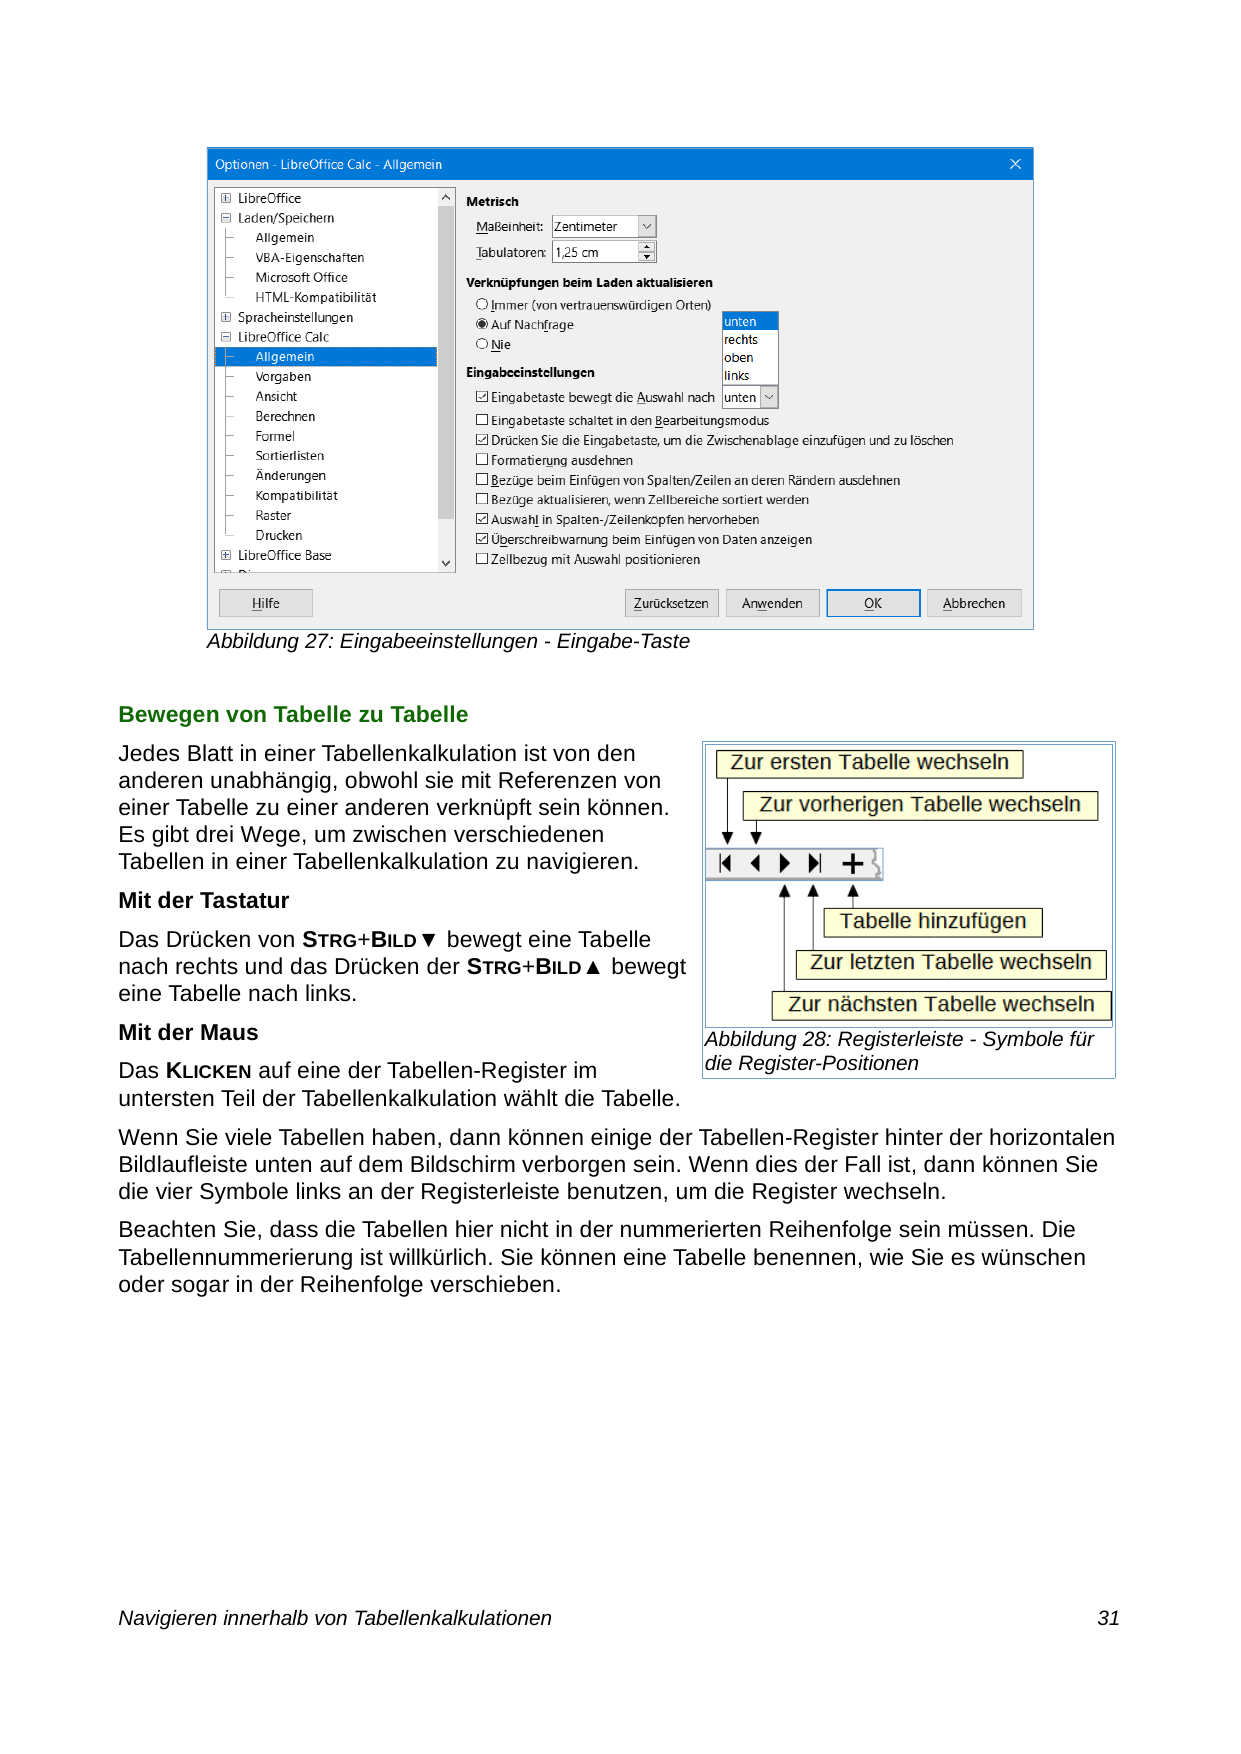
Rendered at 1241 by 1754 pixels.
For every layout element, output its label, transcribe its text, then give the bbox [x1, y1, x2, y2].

text [703, 742, 1115, 1078]
text Das Klicken auf eine der Tabellen-Register im untersten Teil der Tabellenkalkulation wählt die Tabelle. [118, 1057, 1122, 1111]
text Mit der Tastatur [118, 886, 702, 913]
text Wenn Sie viele Tabellen haben, dann können einige der Tabellen-Register hinter der horizontalen Bildlaufleiste unten auf dem Bildschirm verborgen sein. Wenn dies der Fall ist, dann können Sie die vier Symbole links an der Registerleiste benutzen, um die Register wechseln. [118, 1123, 1122, 1204]
text Mit der Maus [118, 1018, 702, 1045]
text Abbildung 27: Eingabeeinstellungen - Eingabe-Taste [207, 630, 1033, 653]
subtitle Bewegen von Tabelle zu Tabelle [118, 700, 1122, 727]
text Beachten Sie, dass die Tabellen hier nicht in der nummerierten Reihenfolge sein müssen. Die Tabellennummerierung ist willkürlich. Sie können eine Tabelle benennen, wie Sie es wünschen oder sogar in der Reihenfolge verschieben. [118, 1216, 1122, 1297]
text Jedes Blatt in einer Tabellenkalkulation ist von den anderen unabhängig, obwohl sie mit Referenzen von einer Tabelle zu einer anderen verknüpft sein können. Es gibt drei Wege, um zwischen verschiedenen Tabellen in einer Tabellenkalkulation zu navigieren. [118, 739, 1122, 874]
text Abbildung 28: Registerleiste - Symbole für die Register-Positionen [704, 1027, 1112, 1075]
picture [706, 745, 1112, 1027]
text Das Drücken von Strg+Bild▼ bewegt eine Tabelle nach rechts und das Drücken der Strg+Bild▲ bewegt eine Tabelle nach links. [118, 925, 702, 1006]
picture [208, 149, 1033, 629]
